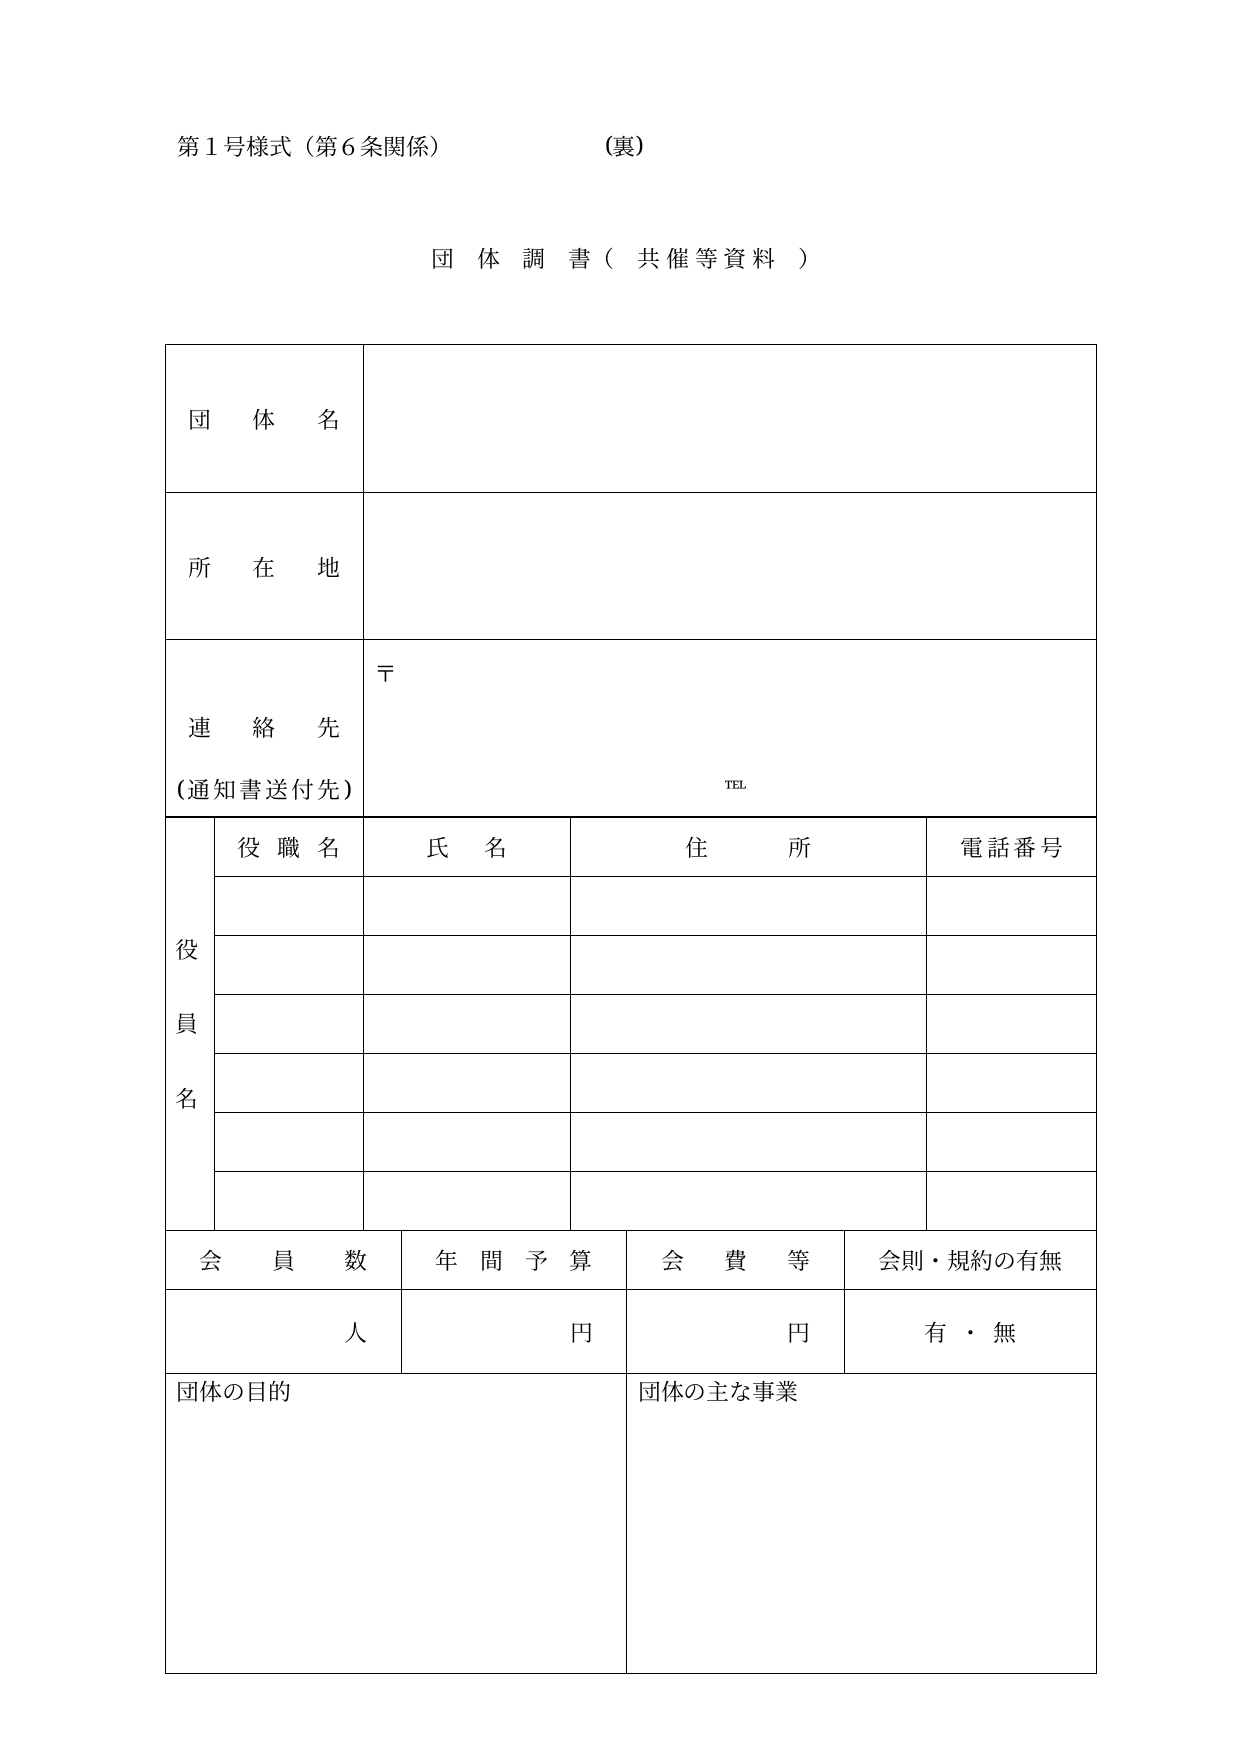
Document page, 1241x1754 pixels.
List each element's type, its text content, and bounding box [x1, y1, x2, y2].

table_cell [364, 936, 570, 994]
text 第１号様式（第６条関係） (裏) [177, 119, 1075, 156]
table_cell 円 [402, 1290, 626, 1372]
table_cell 年間予算 [402, 1231, 626, 1289]
table_cell 会費等 [627, 1231, 844, 1289]
table_cell [215, 1172, 363, 1230]
table_cell [215, 936, 363, 994]
table_cell [571, 1054, 926, 1112]
table_cell 役員名 [166, 818, 214, 1230]
table_cell [364, 1113, 570, 1171]
table_cell [215, 877, 363, 934]
table_header 氏名 [364, 818, 570, 876]
table_header 住所 [571, 818, 926, 876]
table_cell 有・無 [845, 1290, 1096, 1372]
table_cell 団体の主な事業 [627, 1374, 1096, 1673]
table_cell [571, 1172, 926, 1230]
table_cell 連絡先 (通知書送付先) [166, 640, 363, 816]
table_cell [571, 877, 926, 934]
table_cell [364, 1054, 570, 1112]
table_cell [215, 995, 363, 1053]
table_cell [215, 1113, 363, 1171]
table_cell 円 [627, 1290, 844, 1372]
table_cell [364, 1172, 570, 1230]
table_cell [364, 493, 1096, 639]
table_cell [364, 995, 570, 1053]
table_cell [571, 1113, 926, 1171]
table_cell 所在地 [166, 493, 363, 639]
table_cell [927, 995, 1096, 1053]
table_cell [927, 1172, 1096, 1230]
table_cell 会則・規約の有無 [845, 1231, 1096, 1289]
table_cell [927, 1113, 1096, 1171]
table_cell 団体の目的 [166, 1374, 626, 1673]
table_header 団体名 [166, 345, 363, 492]
table_cell [571, 995, 926, 1053]
table_cell [571, 936, 926, 994]
table_header 電話番号 [927, 818, 1096, 876]
table_cell [927, 877, 1096, 934]
table_cell [364, 877, 570, 934]
table_cell [927, 936, 1096, 994]
table_cell 〒 ℡ [364, 640, 1096, 816]
text 団体調書（ 共 催 等 資 料 ） [177, 231, 1075, 269]
table_cell 会員数 [166, 1231, 401, 1289]
table_cell [215, 1054, 363, 1112]
table_header [364, 345, 1096, 492]
table_header 役職名 [215, 818, 363, 876]
table_cell [927, 1054, 1096, 1112]
table_cell 人 [166, 1290, 401, 1372]
